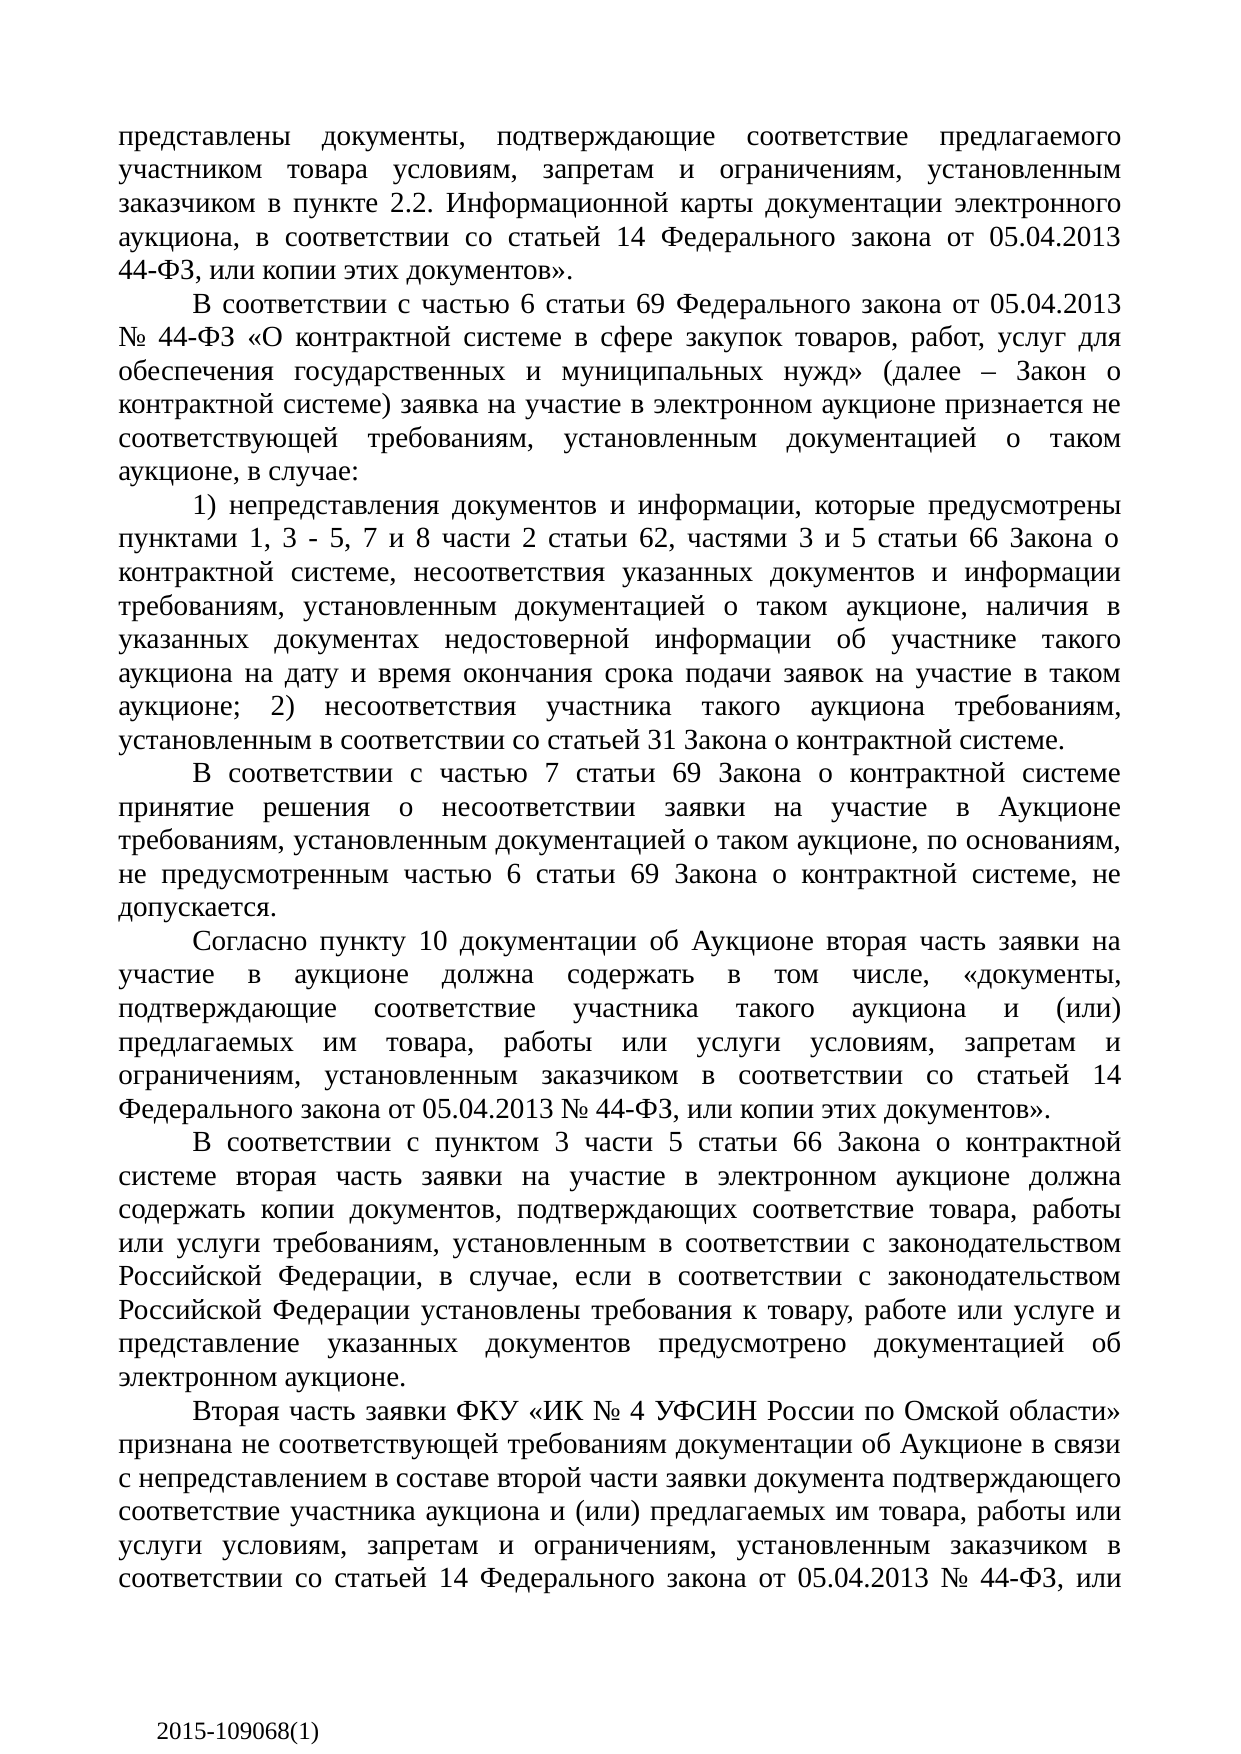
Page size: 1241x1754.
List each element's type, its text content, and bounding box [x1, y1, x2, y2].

text В соответствии с частью 6 статьи 69 Федерального закона от 05.04.2013 № 44-ФЗ «О контрактной системе в сфере закупок товаров, работ, услуг для обеспечения государственных и муниципальных нужд» (далее – Закон о контрактной системе) заявка на участие в электронном аукционе признается не соответствующей требованиям, установленным документацией о таком аукционе, в случае: [118, 286, 1122, 487]
text Вторая часть заявки ФКУ «ИК № 4 УФСИН России по Омской области» признана не соответствующей требованиям документации об Аукционе в связи с непредставлением в составе второй части заявки документа подтверждающего соответствие участника аукциона и (или) предлагаемых им товара, работы или услуги условиям, запретам и ограничениям, установленным заказчиком в соответствии со статьей 14 Федерального закона от 05.04.2013 № 44-ФЗ, или [118, 1393, 1122, 1594]
text В соответствии с пунктом 3 части 5 статьи 66 Закона о контрактной системе вторая часть заявки на участие в электронном аукционе должна содержать копии документов, подтверждающих соответствие товара, работы или услуги требованиям, установленным в соответствии с законодательством Российской Федерации, в случае, если в соответствии с законодательством Российской Федерации установлены требования к товару, работе или услуге и представление указанных документов предусмотрено документацией об электронном аукционе. [118, 1124, 1122, 1393]
text 1) непредставления документов и информации, которые предусмотрены пунктами 1, 3 - 5, 7 и 8 части 2 статьи 62, частями 3 и 5 статьи 66 Закона о контрактной системе, несоответствия указанных документов и информации требованиям, установленным документацией о таком аукционе, наличия в указанных документах недостоверной информации об участнике такого аукциона на дату и время окончания срока подачи заявок на участие в таком аукционе; 2) несоответствия участника такого аукциона требованиям, установленным в соответствии со статьей 31 Закона о контрактной системе. [118, 487, 1122, 755]
text Согласно пункту 10 документации об Аукционе вторая часть заявки на участие в аукционе должна содержать в том числе, «документы, подтверждающие соответствие участника такого аукциона и (или) предлагаемых им товара, работы или услуги условиям, запретам и ограничениям, установленным заказчиком в соответствии со статьей 14 Федерального закона от 05.04.2013 № 44-ФЗ, или копии этих документов». [118, 923, 1122, 1124]
text представлены документы, подтверждающие соответствие предлагаемого участником товара условиям, запретам и ограничениям, установленным заказчиком в пункте 2.2. Информационной карты документации электронного аукциона, в соответствии со статьей 14 Федерального закона от 05.04.2013 44-ФЗ, или копии этих документов». [118, 118, 1122, 286]
text В соответствии с частью 7 статьи 69 Закона о контрактной системе принятие решения о несоответствии заявки на участие в Аукционе требованиям, установленным документацией о таком аукционе, по основаниям, не предусмотренным частью 6 статьи 69 Закона о контрактной системе, не допускается. [118, 755, 1122, 923]
